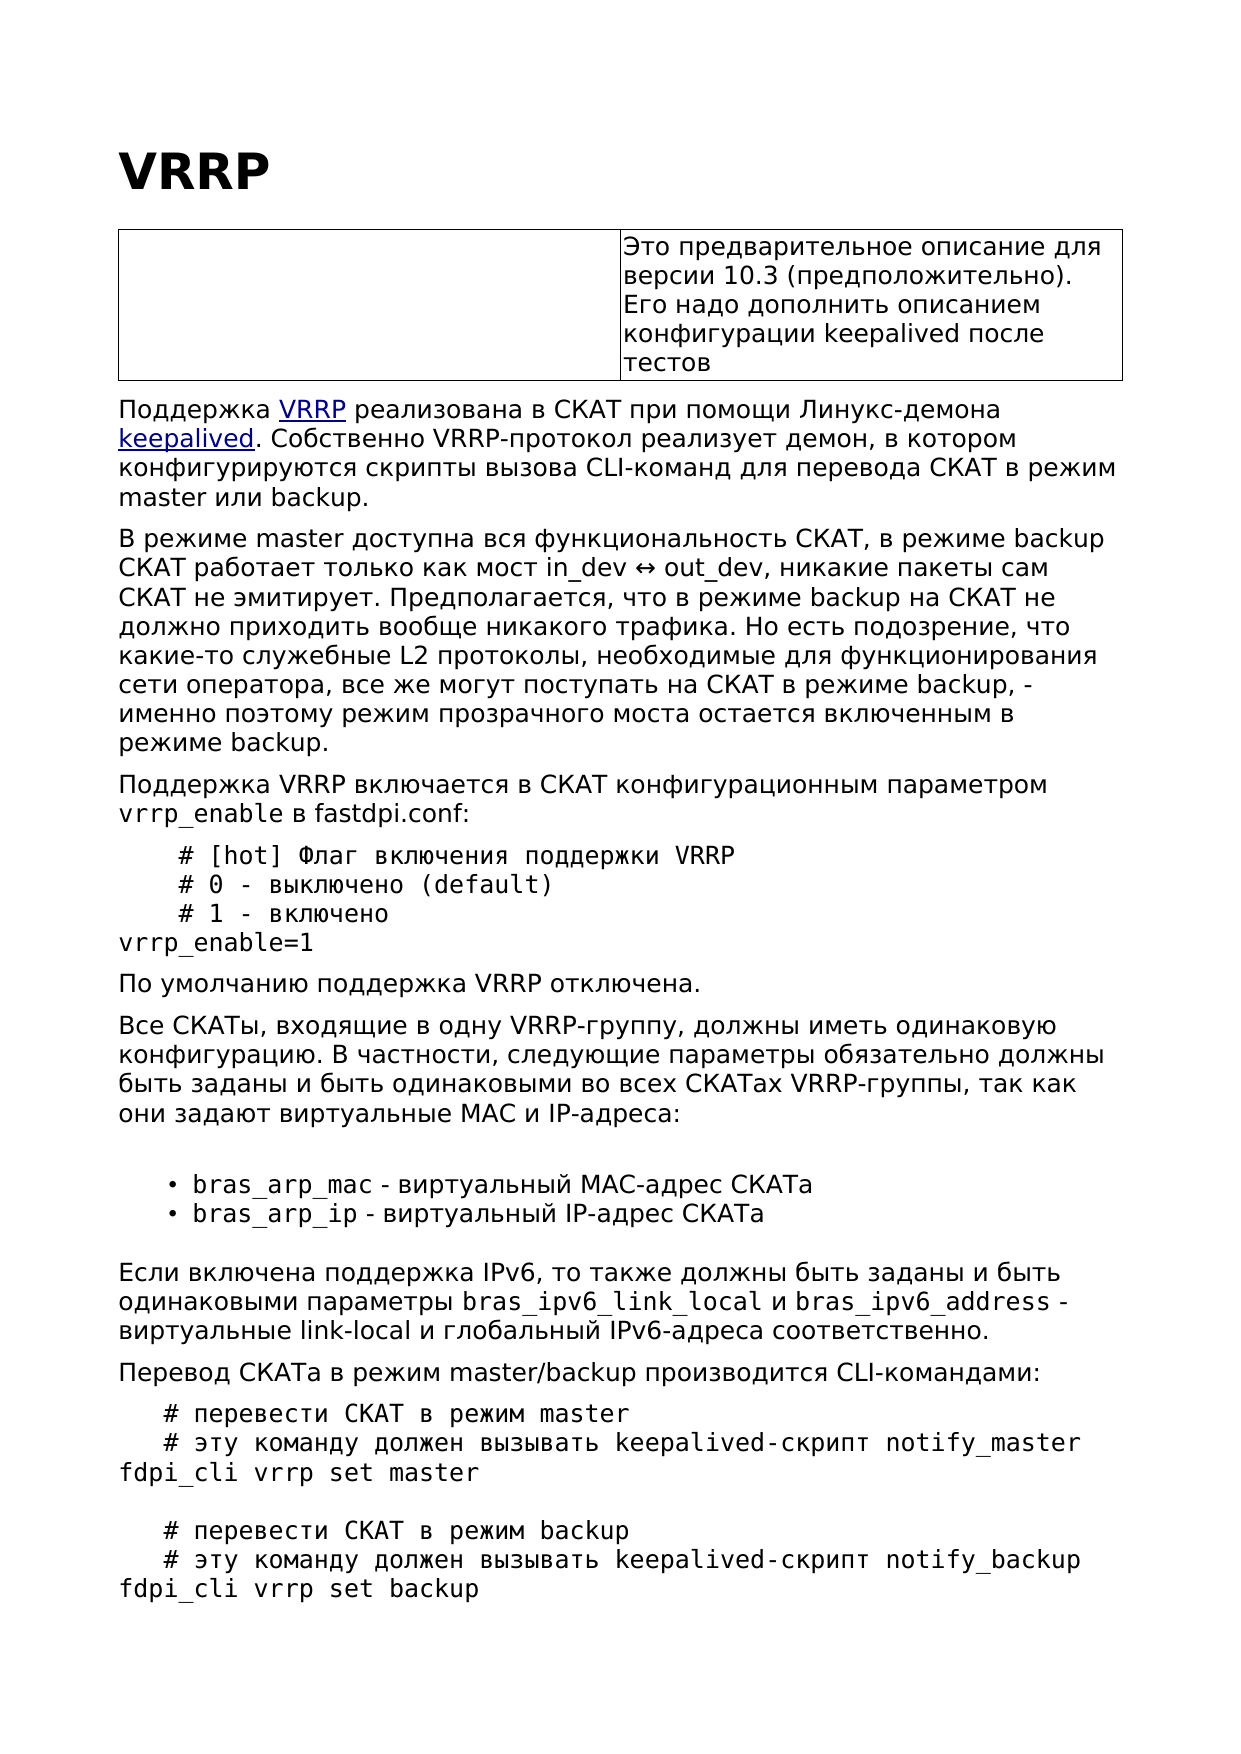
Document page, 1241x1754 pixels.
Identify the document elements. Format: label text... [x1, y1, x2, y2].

list bras_arp_ip - виртуальный IP-адрес СКАТа [177, 1199, 1122, 1228]
text В режиме master доступна вся функциональность СКАТ, в режиме backup СКАТ работает только как мост in_dev ↔ out_dev, никакие пакеты сам СКАТ не эмитирует. Предполагается, что в режиме backup на СКАТ не должно приходить вообще никакого трафика. Но есть подозрение, что какие-то служебные L2 протоколы, необходимые для функционирования сети оператора, все же могут поступать на СКАТ в режиме backup, - именно поэтому режим прозрачного моста остается включенным в режиме backup. [118, 524, 1122, 758]
text По умолчанию поддержка VRRP отключена. [118, 969, 1122, 999]
table_header [119, 230, 620, 380]
text Перевод СКАТа в режим master/backup производится CLI-командами: [118, 1358, 1122, 1387]
text Поддержка VRRP включается в СКАТ конфигурационным параметром vrrp_enable в fastdpi.conf: [118, 770, 1122, 829]
text Поддержка VRRP реализована в СКАТ при помощи Линукс-демона keepalived. Собственно VRRP-протокол реализует демон, в котором конфигурируются скрипты вызова CLI-команд для перевода СКАТ в режим master или backup. [118, 395, 1122, 512]
text Если включена поддержка IPv6, то также должны быть заданы и быть одинаковыми параметры bras_ipv6_link_local и bras_ipv6_address - виртуальные link-local и глобальный IPv6-адреса соответственно. [118, 1258, 1122, 1345]
text Все СКАТы, входящие в одну VRRP-группу, должны иметь одинаковую конфигурацию. В частности, следующие параметры обязательно должны быть заданы и быть одинаковыми во всех СКАТах VRRP-группы, так как они задают виртуальные MAC и IP-адреса: [118, 1011, 1122, 1128]
list bras_arp_mac - виртуальный MAC-адрес СКАТа [177, 1170, 1122, 1199]
text # перевести СКАТ в режим master # эту команду должен вызывать keepalived-скрипт notify_master fdpi_cli vrrp set master # перевести СКАТ в режим backup # эту команду должен вызывать keepalived-скрипт notify_backup fdpi_cli vrrp set backup [118, 1399, 1122, 1603]
table_header Это предварительное описание для версии 10.3 (предположительно). Его надо дополнить описанием конфигурации keepalived после тестов [621, 230, 1122, 380]
text # [hot] Флаг включения поддержки VRRP # 0 - выключено (default) # 1 - включено vrrp_enable=1 [118, 841, 1122, 958]
subtitle VRRP [118, 143, 1122, 201]
